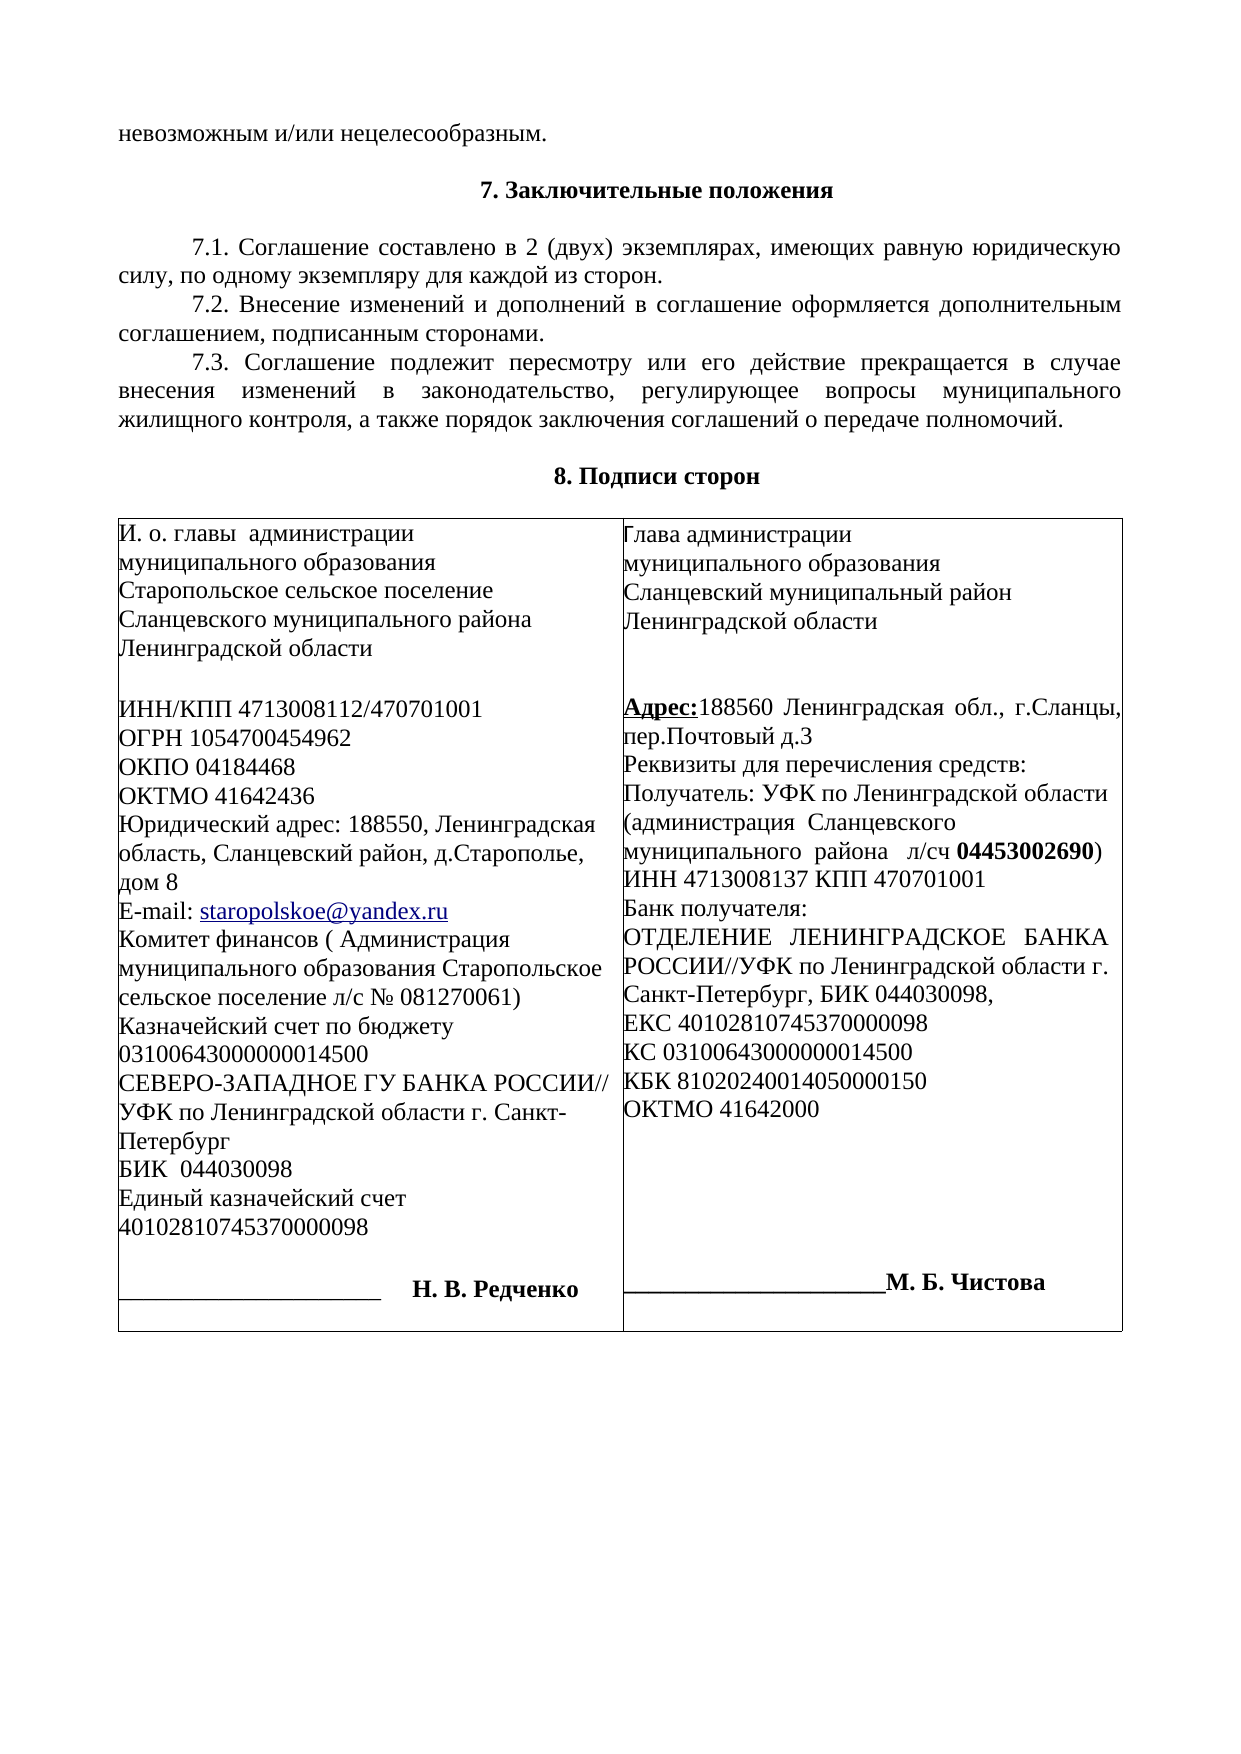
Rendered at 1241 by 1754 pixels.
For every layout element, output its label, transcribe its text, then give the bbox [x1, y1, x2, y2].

text невозможным и/или нецелесообразным. [118, 118, 1122, 147]
text 7.1. Соглашение составлено в 2 (двух) экземплярах, имеющих равную юридическую силу, по одному экземпляру для каждой из сторон. [118, 232, 1122, 289]
text 7.3. Соглашение подлежит пересмотру или его действие прекращается в случае внесения изменений в законодательство, регулирующее вопросы муниципального жилищного контроля, а также порядок заключения соглашений о передаче полномочий. [118, 347, 1122, 433]
table_header Глава администрации муниципального образования Сланцевский муниципальный район Ленинградской области Адрес:188560 Ленинградская обл., г.Сланцы, пер.Почтовый д.3 Реквизиты для перечисления средств: Получатель: УФК по Ленинградской области (администрация Сланцевского муниципального района л/сч 04453002690) ИНН 4713008137 КПП 470701001 Банк получателя: ОТДЕЛЕНИЕ ЛЕНИНГРАДСКОЕ БАНКА РОССИИ//УФК по Ленинградской области г. Санкт-Петербург, БИК 044030098, ЕКС 40102810745370000098 КС 03100643000000014500 КБК 81020240014050000150 ОКТМО 41642000 _____________________М. Б. Чистова [624, 519, 1122, 1331]
text 7.2. Внесение изменений и дополнений в соглашение оформляется дополнительным соглашением, подписанным сторонами. [118, 289, 1122, 347]
table_header И. о. главы администрации муниципального образования Старопольское сельское поселение Сланцевского муниципального района Ленинградской области ИНН/КПП 4713008112/470701001 ОГРН 1054700454962 ОКПО 04184468 ОКТМО 41642436 Юридический адрес: 188550, Ленинградская область, Сланцевский район, д.Старополье, дом 8 E-mail: staropolskoe@yandex.ru Комитет финансов ( Администрация муниципального образования Старопольское сельское поселение л/с № 081270061) Казначейский счет по бюджету 03100643000000014500 СЕВЕРО-ЗАПАДНОЕ ГУ БАНКА РОССИИ// УФК по Ленинградской области г. Санкт-Петербург БИК 044030098 Единый казначейский счет 40102810745370000098 _____________________ Н. В. Редченко [119, 519, 623, 1331]
text 7. Заключительные положения [118, 175, 1122, 204]
text 8. Подписи сторон [118, 461, 1122, 490]
